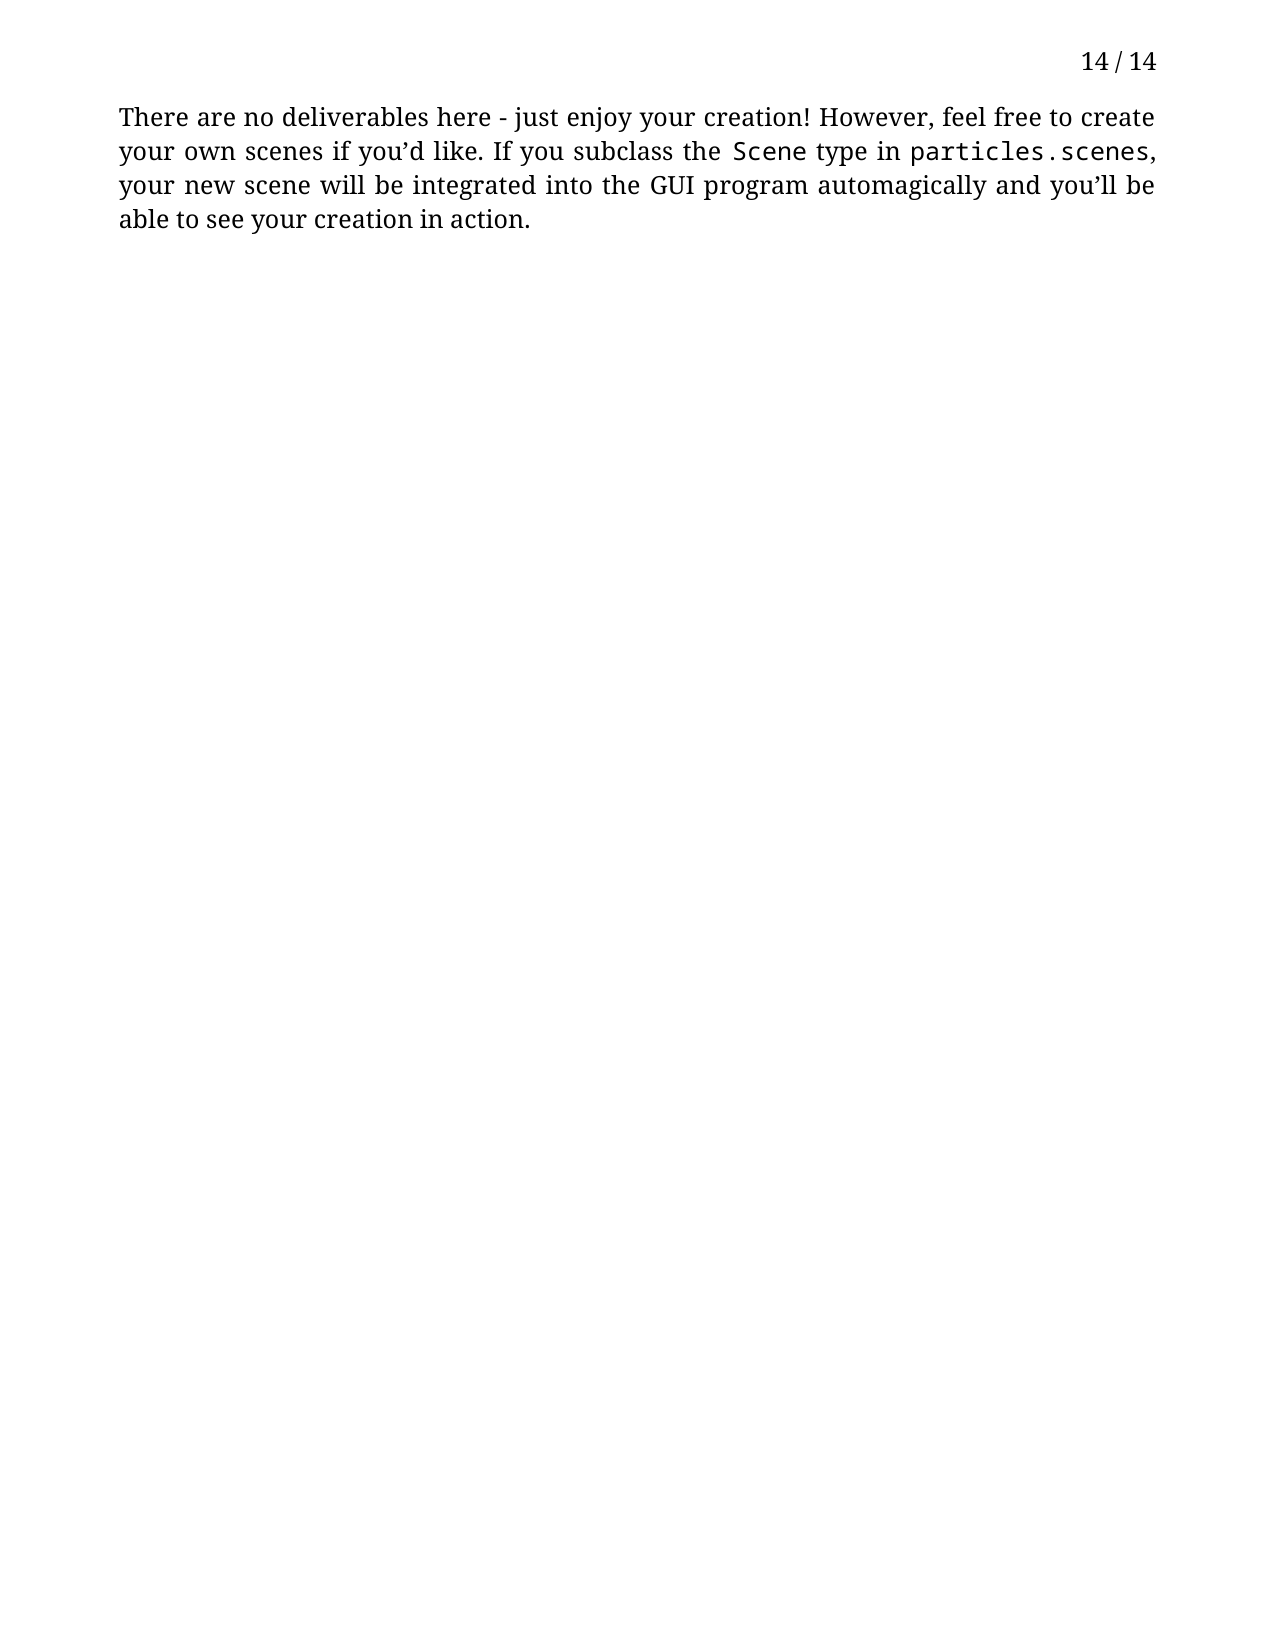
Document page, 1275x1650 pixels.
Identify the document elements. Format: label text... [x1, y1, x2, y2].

text There are no deliverables here - just enjoy your creation! However, feel free to create your own scenes if you’d like. If you subclass the Scene type in particles.scenes, your new scene will be integrated into the GUI program automagically and you’ll be able to see your creation in action. [118, 100, 1156, 236]
